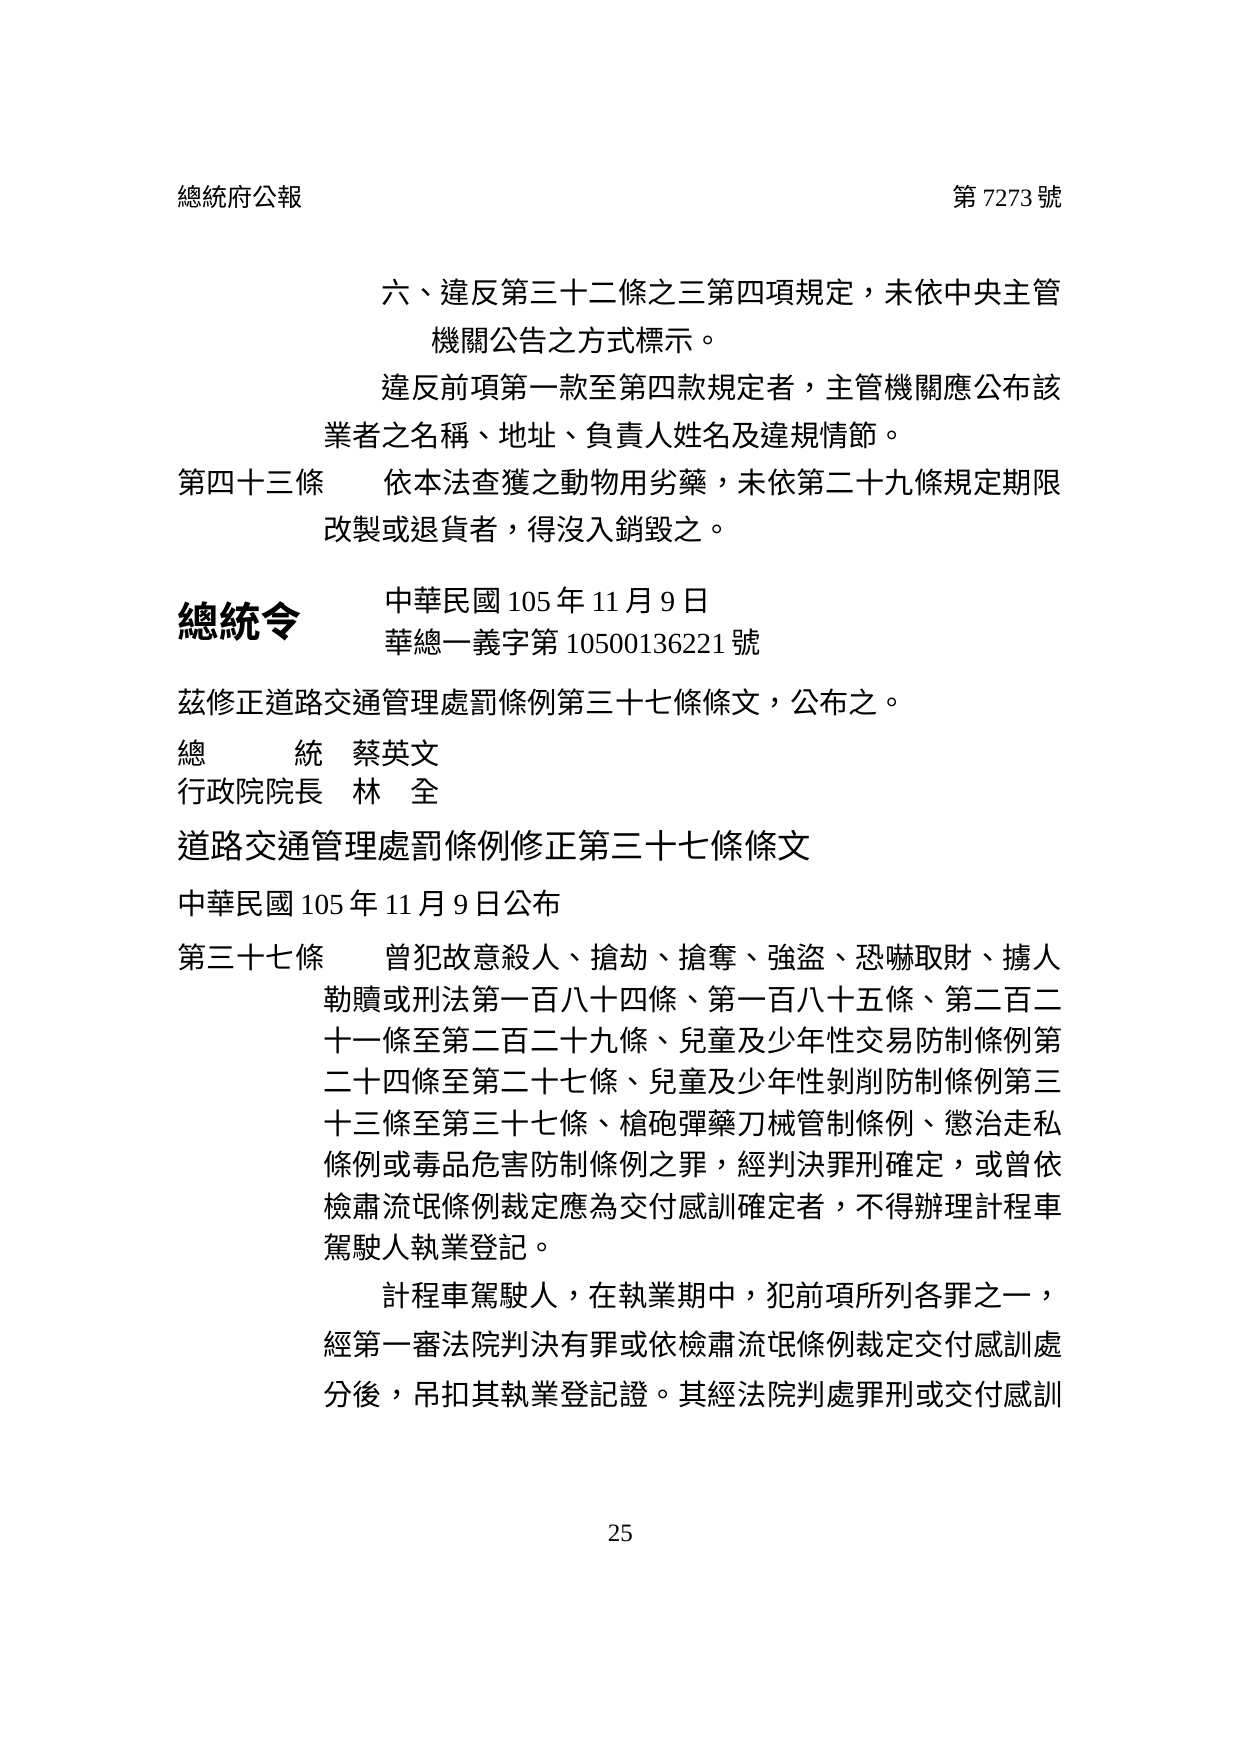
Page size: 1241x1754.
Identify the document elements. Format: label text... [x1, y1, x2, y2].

table_header 中華民國105年11月9日 華總一義字第10500136221號 [381, 575, 877, 664]
text 第四十三條 依本法查獲之動物用劣藥，未依第二十九條規定期限改製或退貨者，得沒入銷毀之。 [177, 455, 1063, 550]
text 行政院院長 林 全 [177, 772, 1063, 810]
text 六、違反第三十二條之三第四項規定，未依中央主管機關公告之方式標示。 [381, 266, 1063, 361]
text 中華民國105年11月9日公布 [177, 881, 1063, 923]
text 茲修正道路交通管理處罰條例第三十七條條文，公布之。 [177, 676, 1063, 722]
table_header 總統令 [174, 575, 381, 664]
text 計程車駕駛人，在執業期中，犯前項所列各罪之一，經第一審法院判決有罪或依檢肅流氓條例裁定交付感訓處分後，吊扣其執業登記證。其經法院判處罪刑或交付感訓 [323, 1267, 1063, 1415]
text 總 統 蔡英文 [177, 735, 1063, 772]
text 道路交通管理處罰條例修正第三十七條條文 [177, 822, 1063, 868]
text 違反前項第一款至第四款規定者，主管機關應公布該業者之名稱、地址、負責人姓名及違規情節。 [323, 361, 1063, 455]
text 第三十七條 曾犯故意殺人、搶劫、搶奪、強盜、恐嚇取財、擄人勒贖或刑法第一百八十四條、第一百八十五條、第二百二十一條至第二百二十九條、兒童及少年性交易防制條例第二十四條至第二十七條、兒童及少年性剝削防制條例第三十三條至第三十七條、槍砲彈藥刀械管制條例、懲治走私條例或毒品危害防制條例之罪，經判決罪刑確定，或曾依檢肅流氓條例裁定應為交付感訓確定者，不得辦理計程車駕駛人執業登記。 [177, 935, 1063, 1267]
